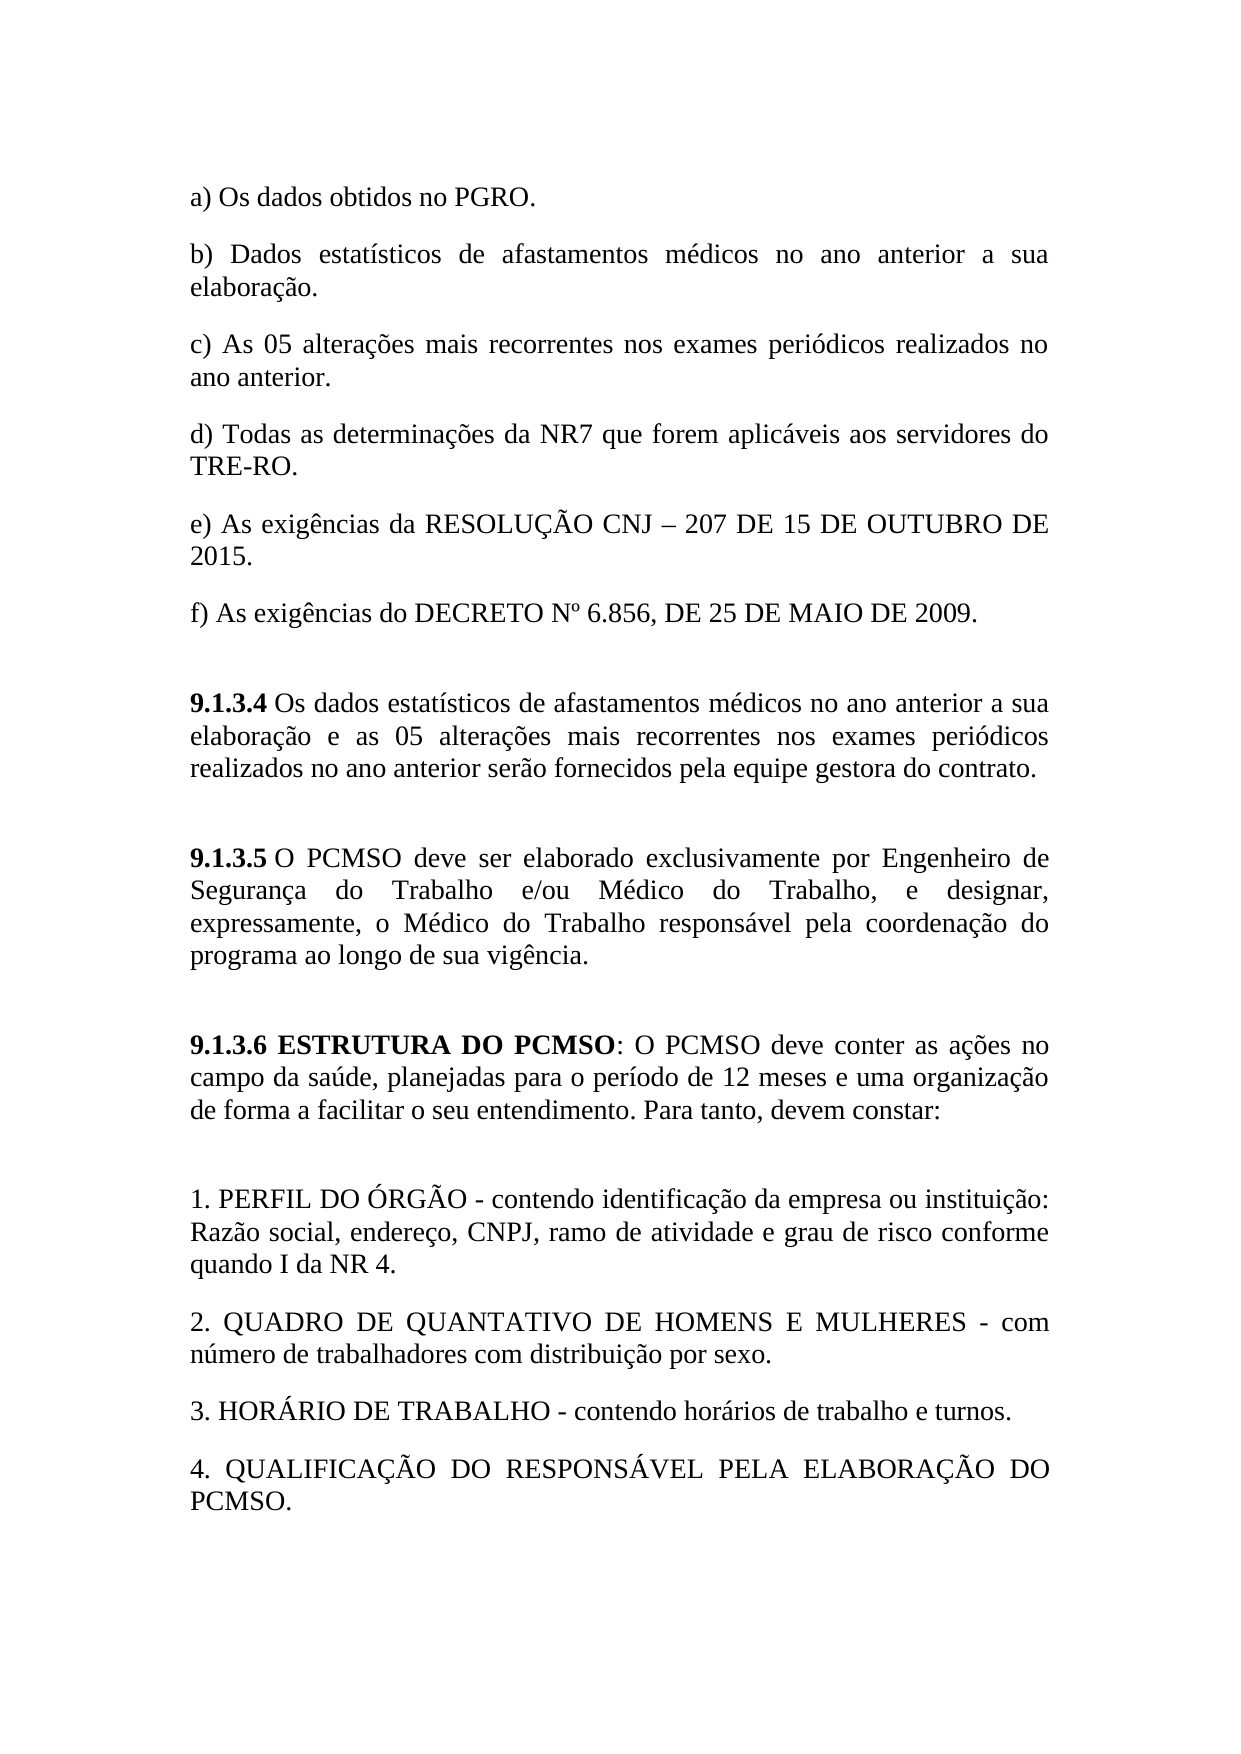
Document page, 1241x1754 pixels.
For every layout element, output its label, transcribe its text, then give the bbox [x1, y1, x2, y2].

text e) As exigências da RESOLUÇÃO CNJ – 207 DE 15 DE OUTUBRO DE 2015. [190, 507, 1051, 572]
text 2. QUADRO DE QUANTATIVO DE HOMENS E MULHERES - com número de trabalhadores com distribuição por sexo. [190, 1305, 1051, 1369]
text 9.1.3.6 ESTRUTURA DO PCMSO: O PCMSO deve conter as ações no campo da saúde, planejadas para o período de 12 meses e uma organização de forma a facilitar o seu entendimento. Para tanto, devem constar: [190, 996, 1051, 1125]
text c) As 05 alterações mais recorrentes nos exames periódicos realizados no ano anterior. [190, 327, 1051, 392]
text 4. QUALIFICAÇÃO DO RESPONSÁVEL PELA ELABORAÇÃO DO PCMSO. [190, 1452, 1051, 1517]
text f) As exigências do DECRETO Nº 6.856, DE 25 DE MAIO DE 2009. [190, 597, 1051, 629]
text 9.1.3.4 Os dados estatísticos de afastamentos médicos no ano anterior a sua elaboração e as 05 alterações mais recorrentes nos exames periódicos realizados no ano anterior serão fornecidos pela equipe gestora do contrato. [190, 654, 1051, 783]
text 1. PERFIL DO ÓRGÃO - contendo identificação da empresa ou instituição: Razão social, endereço, CNPJ, ramo de atividade e grau de risco conforme quando I da NR 4. [190, 1150, 1051, 1280]
text a) Os dados obtidos no PGRO. [190, 148, 1051, 212]
text 3. HORÁRIO DE TRABALHO - contendo horários de trabalho e turnos. [190, 1394, 1051, 1427]
text 9.1.3.5 O PCMSO deve ser elaborado exclusivamente por Engenheiro de Segurança do Trabalho e/ou Médico do Trabalho, e designar, expressamente, o Médico do Trabalho responsável pela coordenação do programa ao longo de sua vigência. [190, 808, 1051, 971]
text b) Dados estatísticos de afastamentos médicos no ano anterior a sua elaboração. [190, 237, 1051, 302]
text d) Todas as determinações da NR7 que forem aplicáveis aos servidores do TRE-RO. [190, 417, 1051, 482]
